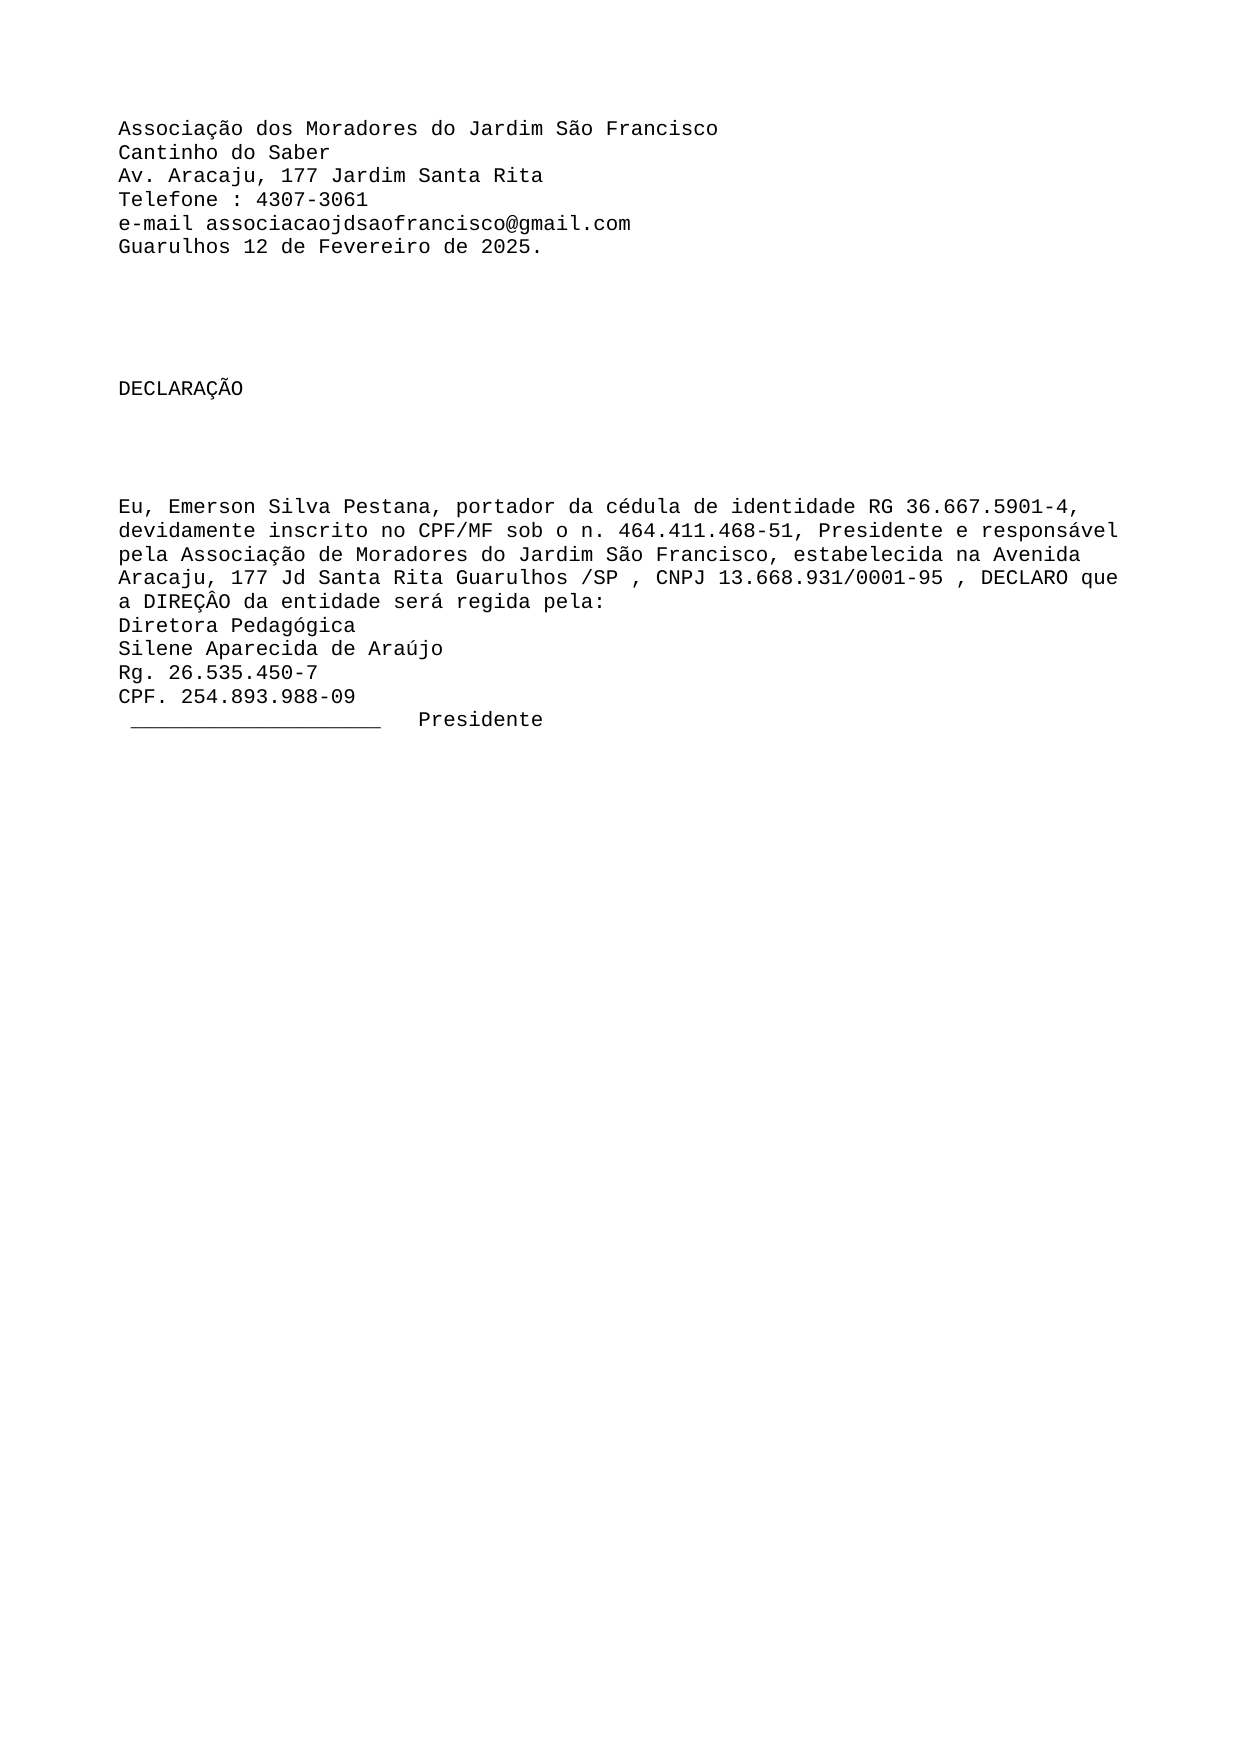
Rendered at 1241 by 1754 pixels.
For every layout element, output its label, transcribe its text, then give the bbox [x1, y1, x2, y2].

text Eu, Emerson Silva Pestana, portador da cédula de identidade RG 36.667.5901-4, devidamente inscrito no CPF/MF sob o n. 464.411.468-51, Presidente e responsável pela Associação de Moradores do Jardim São Francisco, estabelecida na Avenida Aracaju, 177 Jd Santa Rita Guarulhos /SP , CNPJ 13.668.931/0001-95 , DECLARO que a DIREÇÂO da entidade será regida pela: [118, 496, 1122, 615]
text Associação dos Moradores do Jardim São Francisco [118, 118, 1122, 142]
text Av. Aracaju, 177 Jardim Santa Rita [118, 165, 1122, 189]
text DECLARAÇÃO [118, 378, 1122, 402]
text e-mail associacaojdsaofrancisco@gmail.com [118, 213, 1122, 236]
text Rg. 26.535.450-7 [118, 662, 1122, 686]
text Diretora Pedagógica [118, 615, 1122, 638]
text CPF. 254.893.988-09 [118, 686, 1122, 709]
text ____________________ Presidente [118, 709, 1122, 733]
text Silene Aparecida de Araújo [118, 638, 1122, 662]
text Guarulhos 12 de Fevereiro de 2025. [118, 236, 1122, 260]
text Cantinho do Saber [118, 142, 1122, 165]
text Telefone : 4307-3061 [118, 189, 1122, 213]
